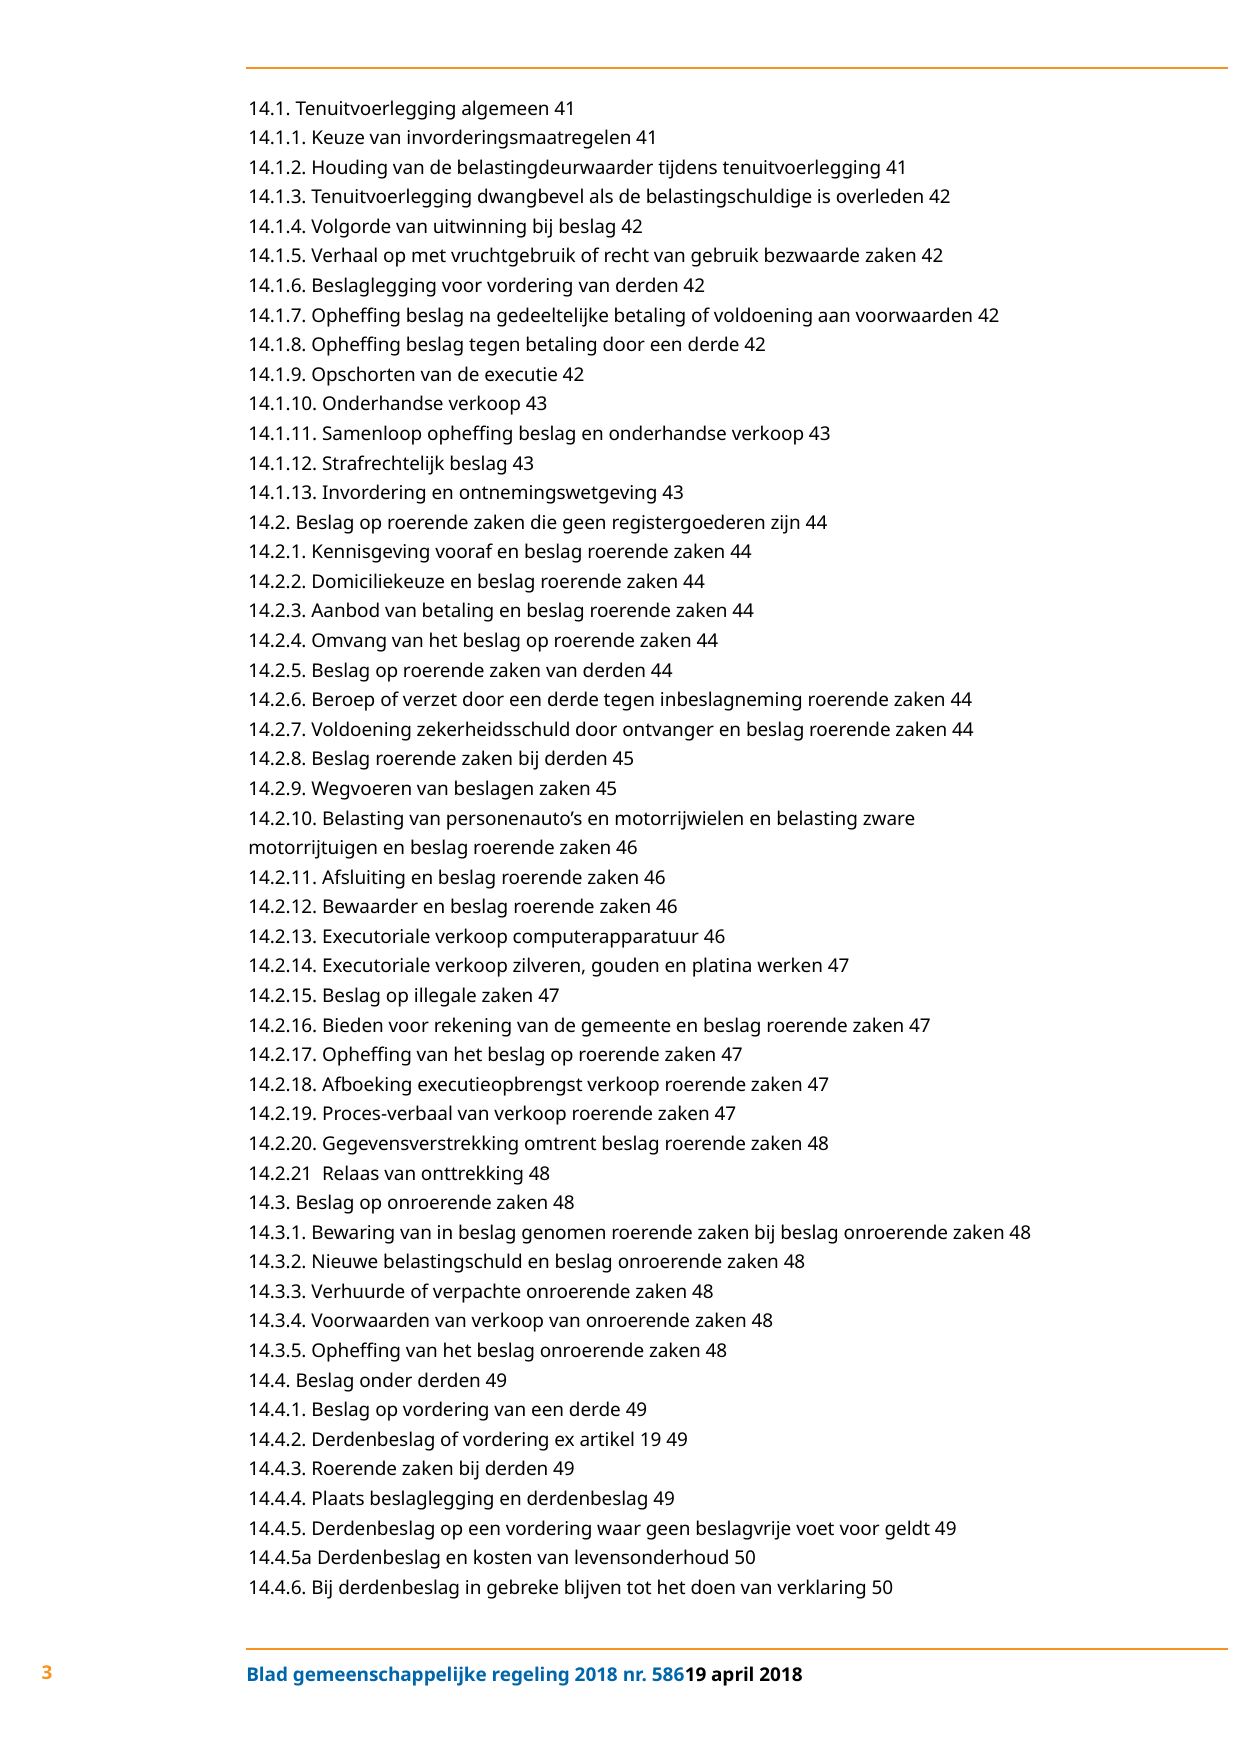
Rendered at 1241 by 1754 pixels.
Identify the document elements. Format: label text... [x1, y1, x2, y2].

text 14.2.3. Aanbod van betaling en beslag roerende zaken 44 [248, 598, 1152, 623]
text 14.2.2. Domiciliekeuze en beslag roerende zaken 44 [248, 568, 1152, 594]
text 14.2.14. Executoriale verkoop zilveren, gouden en platina werken 47 [248, 953, 1152, 978]
text 14.2.20. Gegevensverstrekking omtrent beslag roerende zaken 48 [248, 1130, 1152, 1156]
text 14.3.1. Bewaring van in beslag genomen roerende zaken bij beslag onroerende zaken 48 [248, 1219, 1152, 1245]
text 14.2.13. Executoriale verkoop computerapparatuur 46 [248, 923, 1152, 949]
text 14.2.19. Proces-verbaal van verkoop roerende zaken 47 [248, 1101, 1152, 1126]
text 14.4.1. Beslag op vordering van een derde 49 [248, 1396, 1152, 1422]
text 14.3.2. Nieuwe belastingschuld en beslag onroerende zaken 48 [248, 1248, 1152, 1274]
text 14.1.10. Onderhandse verkoop 43 [248, 391, 1152, 416]
text 14.2.7. Voldoening zekerheidsschuld door ontvanger en beslag roerende zaken 44 [248, 716, 1152, 742]
text 14.1.7. Opheffing beslag na gedeeltelijke betaling of voldoening aan voorwaarden 42 [248, 302, 1152, 328]
text 14.2.5. Beslag op roerende zaken van derden 44 [248, 657, 1152, 683]
text 14.3. Beslag op onroerende zaken 48 [248, 1189, 1152, 1215]
text 14.2.1. Kennisgeving vooraf en beslag roerende zaken 44 [248, 538, 1152, 564]
text motorrijtuigen en beslag roerende zaken 46 [248, 834, 1152, 860]
text 14.1.5. Verhaal op met vruchtgebruik of recht van gebruik bezwaarde zaken 42 [248, 243, 1152, 268]
text 14.4.2. Derdenbeslag of vordering ex artikel 19 49 [248, 1426, 1152, 1452]
text 14.2.17. Opheffing van het beslag op roerende zaken 47 [248, 1041, 1152, 1067]
text 14.4.5a Derdenbeslag en kosten van levensonderhoud 50 [248, 1544, 1152, 1570]
text 14.1.8. Opheffing beslag tegen betaling door een derde 42 [248, 331, 1152, 357]
text 14.1.12. Strafrechtelijk beslag 43 [248, 450, 1152, 476]
text 14.1.11. Samenloop opheffing beslag en onderhandse verkoop 43 [248, 420, 1152, 446]
text 14.1.4. Volgorde van uitwinning bij beslag 42 [248, 213, 1152, 239]
text 14.4.3. Roerende zaken bij derden 49 [248, 1456, 1152, 1481]
text 14.2.8. Beslag roerende zaken bij derden 45 [248, 746, 1152, 771]
text 14.1. Tenuitvoerlegging algemeen 41 [248, 95, 1152, 121]
text 14.2.21 Relaas van onttrekking 48 [248, 1160, 1152, 1186]
text 14.4. Beslag onder derden 49 [248, 1367, 1152, 1393]
text 14.2.11. Afsluiting en beslag roerende zaken 46 [248, 864, 1152, 890]
text 14.4.4. Plaats beslaglegging en derdenbeslag 49 [248, 1485, 1152, 1511]
text 14.2.9. Wegvoeren van beslagen zaken 45 [248, 775, 1152, 801]
picture [41, 47, 231, 172]
text 14.2. Beslag op roerende zaken die geen registergoederen zijn 44 [248, 509, 1152, 535]
text 14.2.10. Belasting van personenauto’s en motorrijwielen en belasting zware [248, 805, 1152, 831]
text 14.3.4. Voorwaarden van verkoop van onroerende zaken 48 [248, 1308, 1152, 1333]
text 14.2.6. Beroep of verzet door een derde tegen inbeslagneming roerende zaken 44 [248, 686, 1152, 712]
text 14.2.18. Afboeking executieopbrengst verkoop roerende zaken 47 [248, 1071, 1152, 1097]
text 14.2.16. Bieden voor rekening van de gemeente en beslag roerende zaken 47 [248, 1012, 1152, 1038]
text 14.1.1. Keuze van invorderingsmaatregelen 41 [248, 124, 1152, 150]
text 14.2.4. Omvang van het beslag op roerende zaken 44 [248, 627, 1152, 653]
text 14.1.9. Opschorten van de executie 42 [248, 361, 1152, 387]
text 14.2.15. Beslag op illegale zaken 47 [248, 982, 1152, 1008]
text 14.3.5. Opheffing van het beslag onroerende zaken 48 [248, 1337, 1152, 1363]
text 14.4.6. Bij derdenbeslag in gebreke blijven tot het doen van verklaring 50 [248, 1574, 1152, 1600]
text 14.4.5. Derdenbeslag op een vordering waar geen beslagvrije voet voor geldt 49 [248, 1515, 1152, 1541]
text 14.1.13. Invordering en ontnemingswetgeving 43 [248, 479, 1152, 505]
text 14.2.12. Bewaarder en beslag roerende zaken 46 [248, 893, 1152, 919]
text 14.3.3. Verhuurde of verpachte onroerende zaken 48 [248, 1278, 1152, 1304]
text 14.1.3. Tenuitvoerlegging dwangbevel als de belastingschuldige is overleden 42 [248, 183, 1152, 209]
text 14.1.2. Houding van de belastingdeurwaarder tijdens tenuitvoerlegging 41 [248, 154, 1152, 180]
text 14.1.6. Beslaglegging voor vordering van derden 42 [248, 272, 1152, 298]
